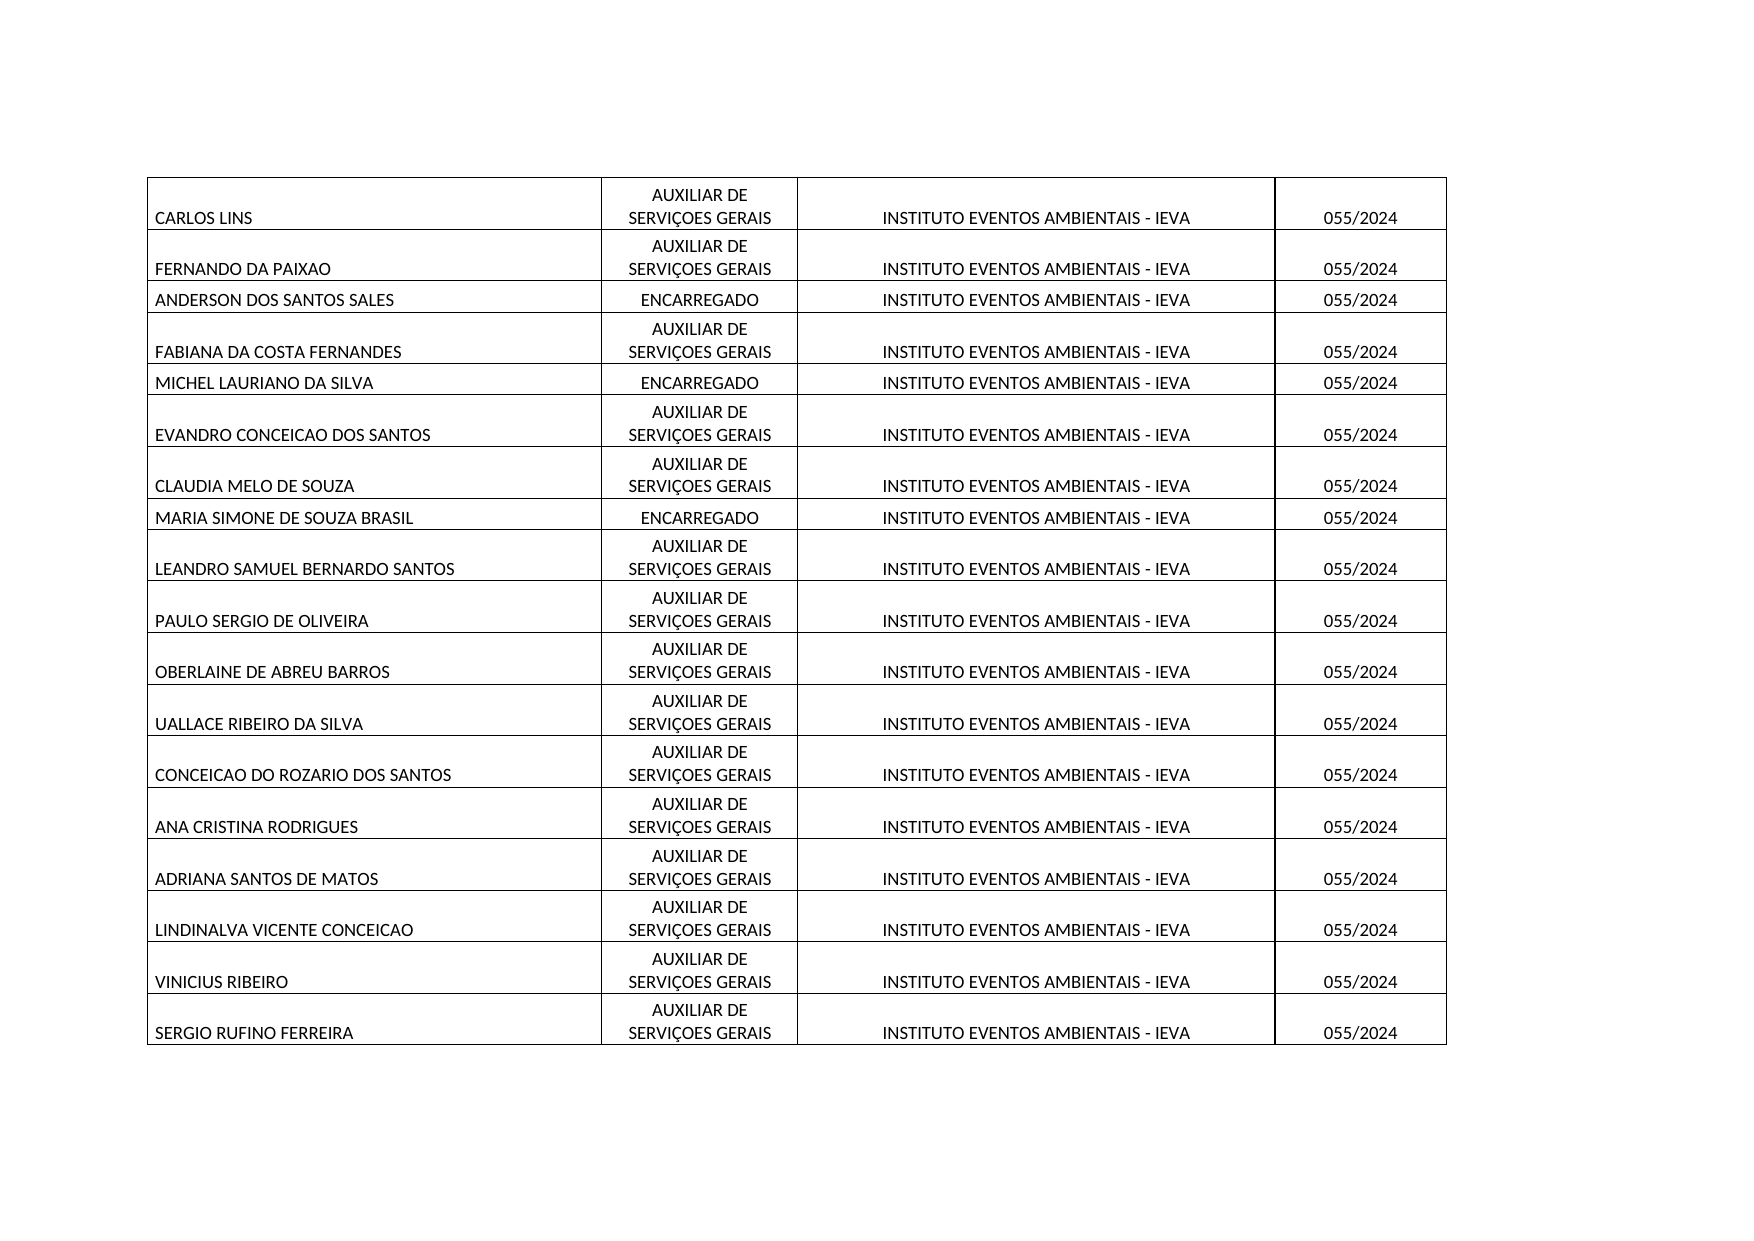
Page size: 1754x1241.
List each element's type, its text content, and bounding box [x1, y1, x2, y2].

table_cell INSTITUTO EVENTOS AMBIENTAIS - IEVA [798, 942, 1274, 993]
table_cell INSTITUTO EVENTOS AMBIENTAIS - IEVA [798, 788, 1274, 838]
table_cell AUXILIAR DE SERVIÇOES GERAIS [602, 633, 797, 683]
table_cell INSTITUTO EVENTOS AMBIENTAIS - IEVA [798, 313, 1274, 363]
table_cell ENCARREGADO [602, 499, 797, 529]
table_cell AUXILIAR DE SERVIÇOES GERAIS [602, 230, 797, 280]
table_cell 055/2024 [1276, 313, 1446, 363]
table_cell 055/2024 [1276, 395, 1446, 446]
table_cell 055/2024 [1276, 530, 1446, 580]
table_cell ANDERSON DOS SANTOS SALES [148, 281, 601, 312]
table_cell 055/2024 [1276, 942, 1446, 993]
table_cell LINDINALVA VICENTE CONCEICAO [148, 891, 601, 941]
table_cell 055/2024 [1276, 364, 1446, 394]
table_cell AUXILIAR DE SERVIÇOES GERAIS [602, 395, 797, 446]
table_cell INSTITUTO EVENTOS AMBIENTAIS - IEVA [798, 839, 1274, 890]
table_cell CONCEICAO DO ROZARIO DOS SANTOS [148, 736, 601, 787]
table_cell AUXILIAR DE SERVIÇOES GERAIS [602, 581, 797, 632]
table_cell MARIA SIMONE DE SOUZA BRASIL [148, 499, 601, 529]
table_cell 055/2024 [1276, 230, 1446, 280]
table_cell INSTITUTO EVENTOS AMBIENTAIS - IEVA [798, 447, 1274, 497]
table_cell CARLOS LINS [148, 178, 601, 229]
table_cell INSTITUTO EVENTOS AMBIENTAIS - IEVA [798, 530, 1274, 580]
table_cell AUXILIAR DE SERVIÇOES GERAIS [602, 736, 797, 787]
table_cell LEANDRO SAMUEL BERNARDO SANTOS [148, 530, 601, 580]
table_cell ANA CRISTINA RODRIGUES [148, 788, 601, 838]
table_cell AUXILIAR DE SERVIÇOES GERAIS [602, 788, 797, 838]
table_cell AUXILIAR DE SERVIÇOES GERAIS [602, 530, 797, 580]
table_cell INSTITUTO EVENTOS AMBIENTAIS - IEVA [798, 364, 1274, 394]
table_cell ENCARREGADO [602, 364, 797, 394]
table_cell EVANDRO CONCEICAO DOS SANTOS [148, 395, 601, 446]
table_cell MICHEL LAURIANO DA SILVA [148, 364, 601, 394]
table_cell FABIANA DA COSTA FERNANDES [148, 313, 601, 363]
table_cell 055/2024 [1276, 685, 1446, 735]
table_cell AUXILIAR DE SERVIÇOES GERAIS [602, 839, 797, 890]
table_cell 055/2024 [1276, 581, 1446, 632]
table_cell SERGIO RUFINO FERREIRA [148, 994, 601, 1044]
table_cell INSTITUTO EVENTOS AMBIENTAIS - IEVA [798, 499, 1274, 529]
table_cell FERNANDO DA PAIXAO [148, 230, 601, 280]
table_cell 055/2024 [1276, 736, 1446, 787]
table_cell AUXILIAR DE SERVIÇOES GERAIS [602, 994, 797, 1044]
table_cell 055/2024 [1276, 994, 1446, 1044]
table_cell 055/2024 [1276, 281, 1446, 312]
table_cell AUXILIAR DE SERVIÇOES GERAIS [602, 685, 797, 735]
table_cell INSTITUTO EVENTOS AMBIENTAIS - IEVA [798, 178, 1274, 229]
table_cell INSTITUTO EVENTOS AMBIENTAIS - IEVA [798, 633, 1274, 683]
table_cell INSTITUTO EVENTOS AMBIENTAIS - IEVA [798, 581, 1274, 632]
table_cell INSTITUTO EVENTOS AMBIENTAIS - IEVA [798, 685, 1274, 735]
table_cell AUXILIAR DE SERVIÇOES GERAIS [602, 891, 797, 941]
table_cell ADRIANA SANTOS DE MATOS [148, 839, 601, 890]
table_cell CLAUDIA MELO DE SOUZA [148, 447, 601, 497]
table_cell 055/2024 [1276, 447, 1446, 497]
table_cell INSTITUTO EVENTOS AMBIENTAIS - IEVA [798, 281, 1274, 312]
table_cell AUXILIAR DE SERVIÇOES GERAIS [602, 313, 797, 363]
table_cell UALLACE RIBEIRO DA SILVA [148, 685, 601, 735]
table_cell 055/2024 [1276, 178, 1446, 229]
table_cell AUXILIAR DE SERVIÇOES GERAIS [602, 447, 797, 497]
table_cell AUXILIAR DE SERVIÇOES GERAIS [602, 178, 797, 229]
table_cell INSTITUTO EVENTOS AMBIENTAIS - IEVA [798, 891, 1274, 941]
table_cell OBERLAINE DE ABREU BARROS [148, 633, 601, 683]
table_cell AUXILIAR DE SERVIÇOES GERAIS [602, 942, 797, 993]
table_cell 055/2024 [1276, 499, 1446, 529]
table_cell 055/2024 [1276, 839, 1446, 890]
table_cell 055/2024 [1276, 891, 1446, 941]
table_cell INSTITUTO EVENTOS AMBIENTAIS - IEVA [798, 994, 1274, 1044]
table_cell INSTITUTO EVENTOS AMBIENTAIS - IEVA [798, 736, 1274, 787]
table_cell PAULO SERGIO DE OLIVEIRA [148, 581, 601, 632]
table_cell ENCARREGADO [602, 281, 797, 312]
table_cell VINICIUS RIBEIRO [148, 942, 601, 993]
table_cell INSTITUTO EVENTOS AMBIENTAIS - IEVA [798, 395, 1274, 446]
table_cell 055/2024 [1276, 633, 1446, 683]
table_cell INSTITUTO EVENTOS AMBIENTAIS - IEVA [798, 230, 1274, 280]
table_cell 055/2024 [1276, 788, 1446, 838]
